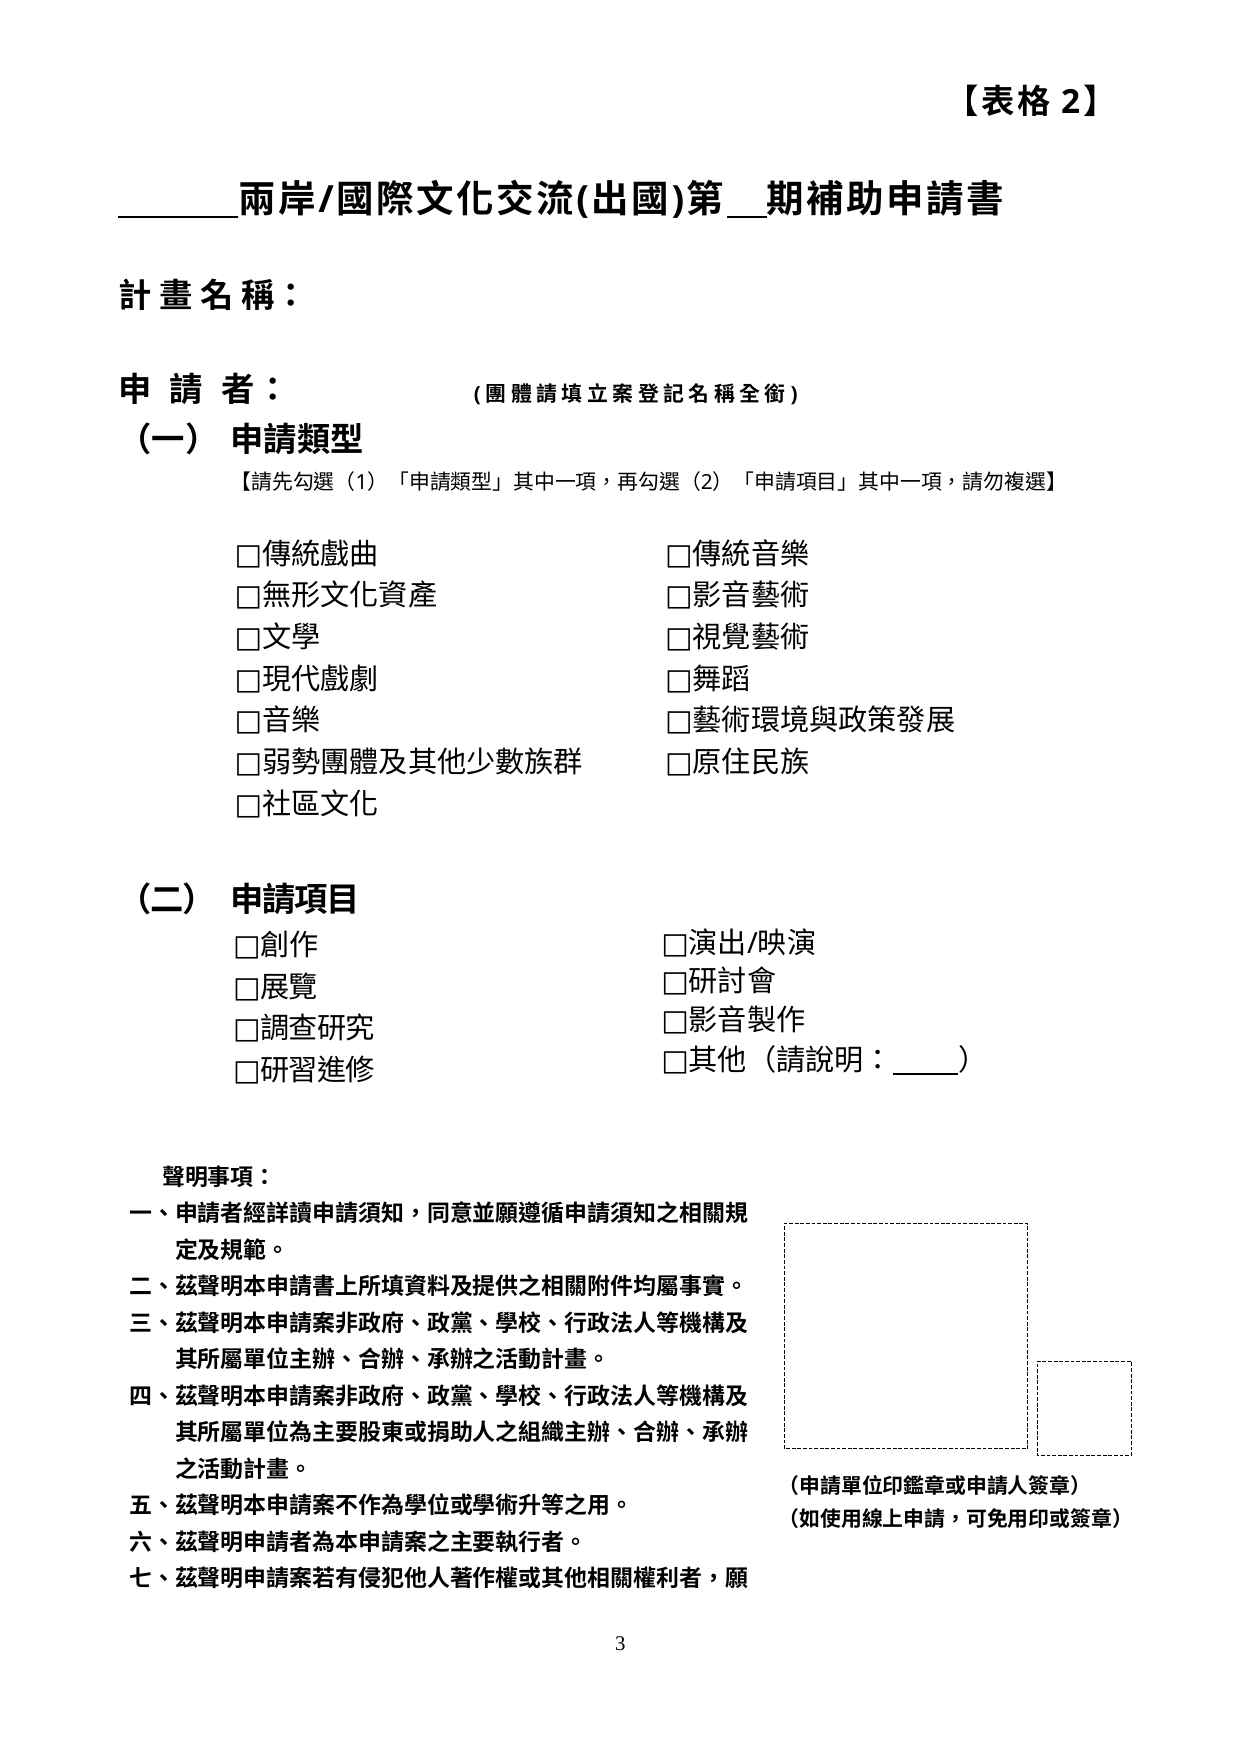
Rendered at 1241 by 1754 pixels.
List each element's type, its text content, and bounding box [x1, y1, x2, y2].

text 【表格2】 [118, 75, 1116, 123]
table_header （申請單位印鑑章或申請人簽章） （如使用線上申請，可免用印或簽章） [767, 1125, 1151, 1593]
table_header 聲明事項： 一、申請者經詳讀申請須知，同意並願遵循申請須知之相關規定及規範。 二、茲聲明本申請書上所填資料及提供之相關附件均屬事實。 三、茲聲明本申請案非政府、政黨、學校、行政法人等機構及其所屬單位主辦、合辦、承辦之活動計畫。 四、茲聲明本申請案非政府、政黨、學校、行政法人等機構及其所屬單位為主要股東或捐助人之組織主辦、合辦、承辦之活動計畫。 五、茲聲明本申請案不作為學位或學術升等之用。 六、茲聲明申請者為本申請案之主要執行者。 七、茲聲明申請案若有侵犯他人著作權或其他相關權利者，願 [118, 1125, 767, 1593]
table_header □演出/映演 □研討會 □影音製作 □其他（請說明： ） [650, 924, 1084, 1090]
table_header □傳統音樂 □影音藝術 □視覺藝術 □舞蹈 □藝術環境與政策發展 □原住民族 [659, 526, 1085, 829]
text 申 請 者： (團體請填立案登記名稱全銜) [118, 362, 1122, 411]
table_header □創作 □展覽 □調查研究 □研習進修 [222, 924, 650, 1090]
text 兩岸/國際文化交流(出國)第 期補助申請書 [118, 169, 1157, 223]
list 申請項目 [118, 873, 1122, 921]
list 申請類型 [118, 413, 1122, 461]
text 計 畫 名 稱： [118, 269, 1122, 317]
text 【請先勾選（1）「申請類型」其中一項，再勾選（2）「申請項目」其中一項，請勿複選】 [230, 465, 1122, 495]
table_header □傳統戲曲 □無形文化資產 □文學 □現代戲劇 □音樂 □弱勢團體及其他少數族群 □社區文化 [229, 526, 659, 829]
